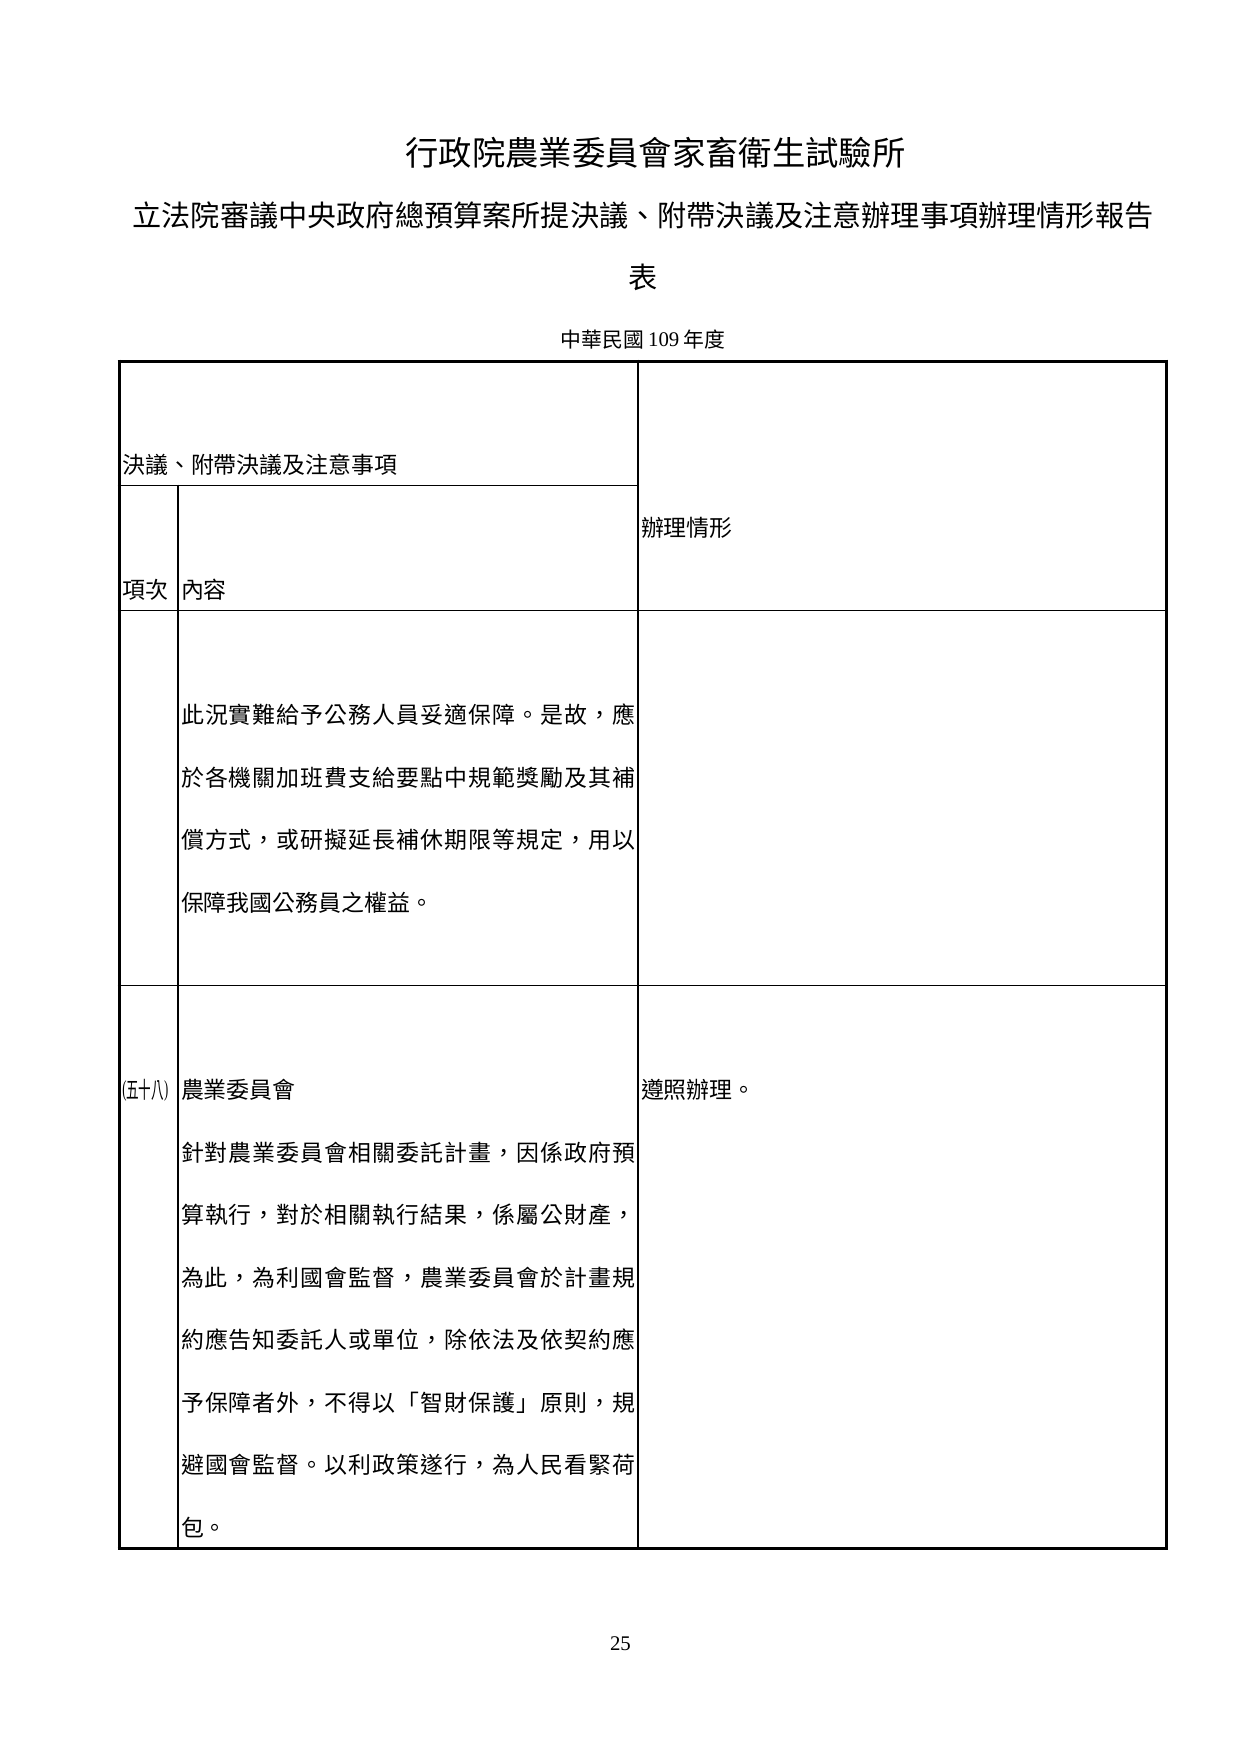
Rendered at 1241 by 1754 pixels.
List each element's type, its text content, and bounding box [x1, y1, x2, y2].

table_cell 此況實難給予公務人員妥適保障。是故，應於各機關加班費支給要點中規範獎勵及其補償方式，或研擬延長補休期限等規定，用以保障我國公務員之權益。 [179, 611, 637, 984]
table_cell (五十八) [121, 986, 177, 1547]
table_cell 項次 [121, 486, 177, 609]
table_cell 遵照辦理。 [639, 986, 1165, 1547]
table_cell 中華民國109年度 [119, 297, 1166, 359]
table_cell 立法院審議中央政府總預算案所提決議、附帶決議及注意辦理事項辦理情形報告表 [119, 172, 1166, 297]
table_cell [639, 611, 1165, 984]
table_cell 內容 [179, 486, 637, 609]
table_cell 決議、附帶決議及注意事項 [121, 363, 637, 484]
table_cell 農業委員會 針對農業委員會相關委託計畫，因係政府預算執行，對於相關執行結果，係屬公財產，為此，為利國會監督，農業委員會於計畫規約應告知委託人或單位，除依法及依契約應予保障者外，不得以「智財保護」原則，規避國會監督。以利政策遂行，為人民看緊荷包。 [179, 986, 637, 1547]
table_cell [121, 611, 177, 984]
table_header 行政院農業委員會家畜衛生試驗所 [119, 110, 1166, 172]
table_cell 辦理情形 [639, 363, 1165, 609]
